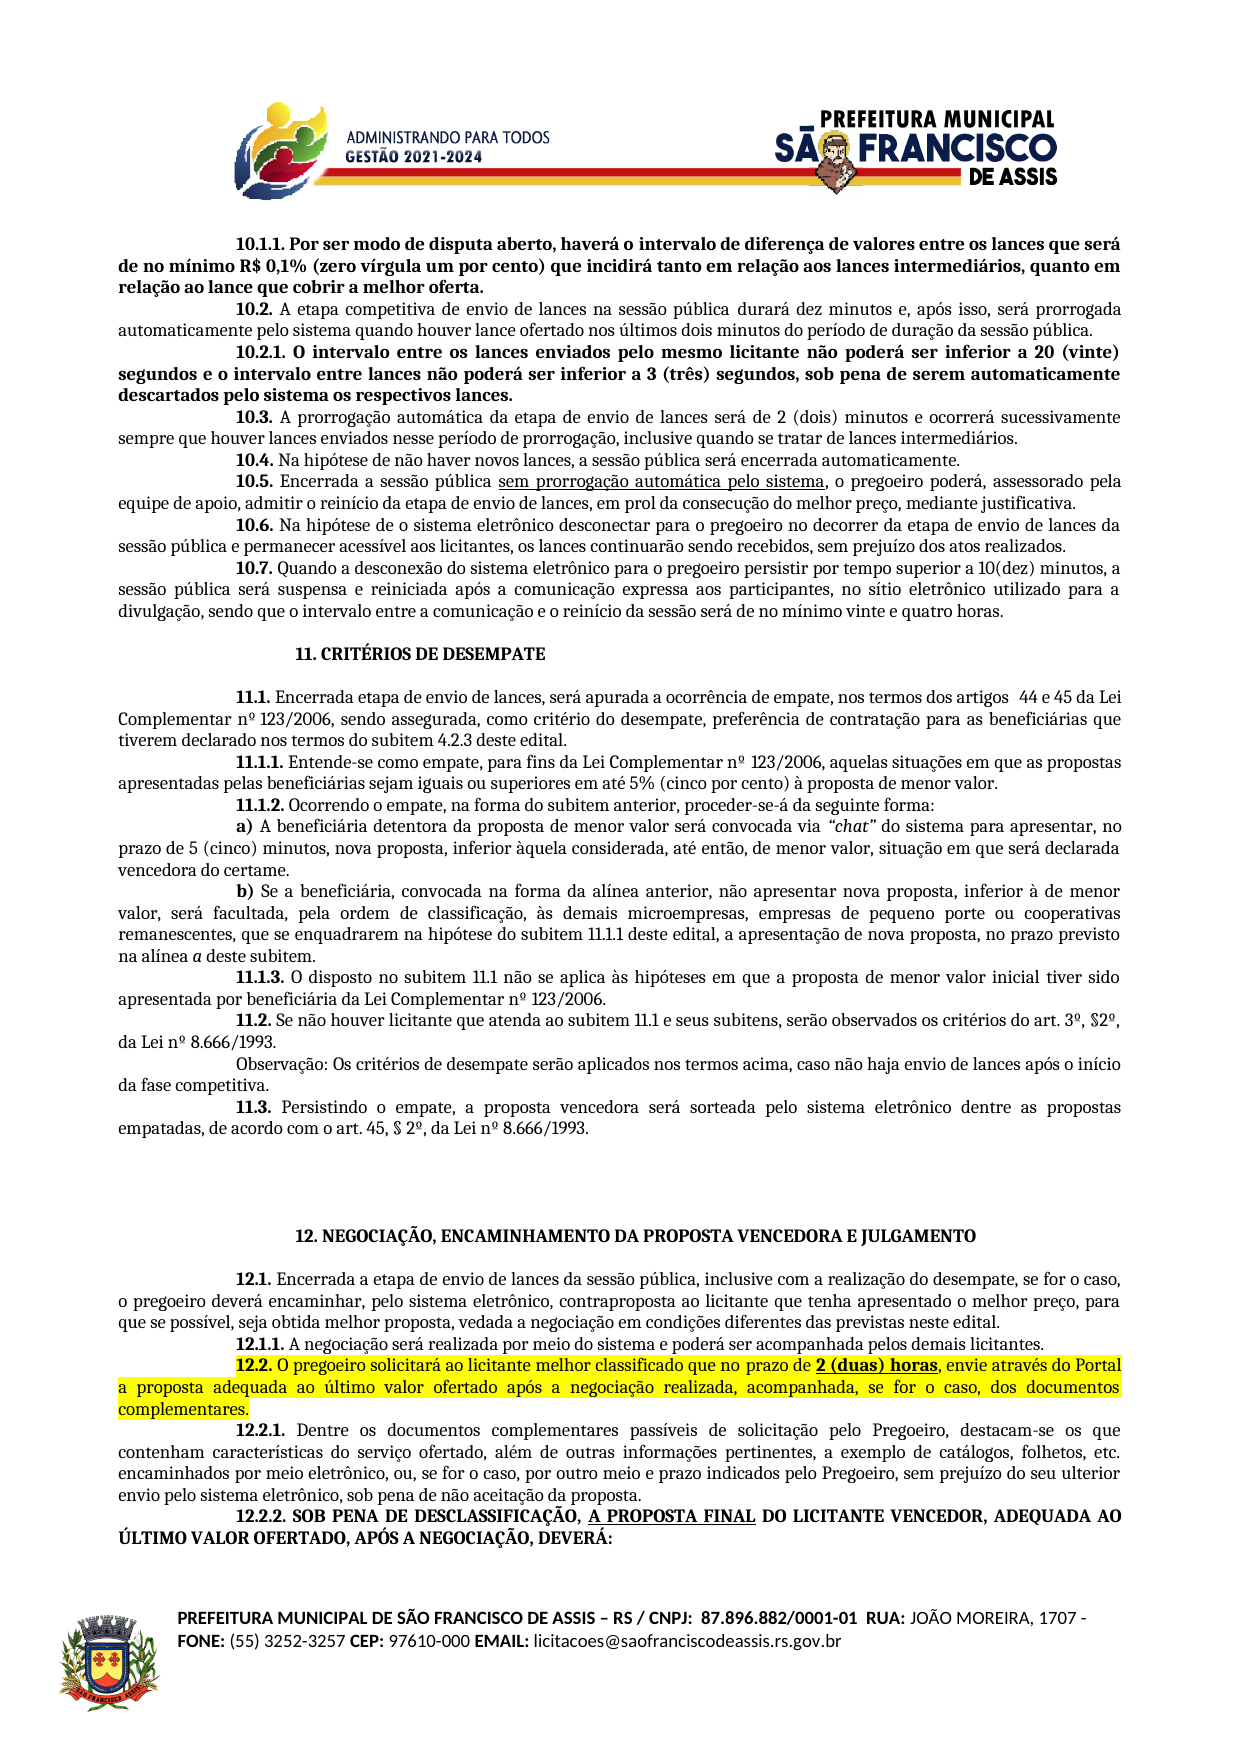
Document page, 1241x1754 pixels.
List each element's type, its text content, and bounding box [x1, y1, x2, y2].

text 12. NEGOCIAÇÃO, ENCAMINHAMENTO DA PROPOSTA VENCEDORA E JULGAMENTO [118, 1226, 1122, 1247]
text 11.1.2. Ocorrendo o empate, na forma do subitem anterior, proceder-se-á da seguinte forma: [118, 794, 1122, 816]
text 12.1. Encerrada a etapa de envio de lances da sessão pública, inclusive com a realização do desempate, se for o caso, o pregoeiro deverá encaminhar, pelo sistema eletrônico, contraproposta ao licitante que tenha apresentado o melhor preço, para que se possível, seja obtida melhor proposta, vedada a negociação em condições diferentes das previstas neste edital. [118, 1269, 1122, 1333]
text 10.3. A prorrogação automática da etapa de envio de lances será de 2 (dois) minutos e ocorrerá sucessivamente sempre que houver lances enviados nesse período de prorrogação, inclusive quando se tratar de lances intermediários. [118, 406, 1122, 449]
text 11.1.1. Entende-se como empate, para fins da Lei Complementar nº 123/2006, aquelas situações em que as propostas apresentadas pelas beneficiárias sejam iguais ou superiores em até 5% (cinco por cento) à proposta de menor valor. [118, 751, 1122, 794]
text 10.4. Na hipótese de não haver novos lances, a sessão pública será encerrada automaticamente. [118, 449, 1122, 471]
text 10.5. Encerrada a sessão pública sem prorrogação automática pelo sistema, o pregoeiro poderá, assessorado pela equipe de apoio, admitir o reinício da etapa de envio de lances, em prol da consecução do melhor preço, mediante justificativa. [118, 471, 1122, 514]
text 12.2. O pregoeiro solicitará ao licitante melhor classificado que no prazo de 2 (duas) horas, envie através do Portal a proposta adequada ao último valor ofertado após a negociação realizada, acompanhada, se for o caso, dos documentos complementares. [118, 1355, 1122, 1420]
text 12.2.2. SOB PENA DE DESCLASSIFICAÇÃO, A PROPOSTA FINAL DO LICITANTE VENCEDOR, ADEQUADA AO ÚLTIMO VALOR OFERTADO, APÓS A NEGOCIAÇÃO, DEVERÁ: [118, 1506, 1122, 1549]
text 11.3. Persistindo o empate, a proposta vencedora será sorteada pelo sistema eletrônico dentre as propostas empatadas, de acordo com o art. 45, § 2º, da Lei nº 8.666/1993. [118, 1096, 1122, 1139]
text 11.1. Encerrada etapa de envio de lances, será apurada a ocorrência de empate, nos termos dos artigos 44 e 45 da Lei Complementar nº 123/2006, sendo assegurada, como critério do desempate, preferência de contratação para as beneficiárias que tiverem declarado nos termos do subitem 4.2.3 deste edital. [118, 687, 1122, 751]
text 12.1.1. A negociação será realizada por meio do sistema e poderá ser acompanhada pelos demais licitantes. [118, 1333, 1122, 1355]
text 10.6. Na hipótese de o sistema eletrônico desconectar para o pregoeiro no decorrer da etapa de envio de lances da sessão pública e permanecer acessível aos licitantes, os lances continuarão sendo recebidos, sem prejuízo dos atos realizados. [118, 514, 1122, 557]
text 10.1.1. Por ser modo de disputa aberto, haverá o intervalo de diferença de valores entre os lances que será de no mínimo R$ 0,1% (zero vírgula um por cento) que incidirá tanto em relação aos lances intermediários, quanto em relação ao lance que cobrir a melhor oferta. [118, 234, 1122, 298]
text 10.7. Quando a desconexão do sistema eletrônico para o pregoeiro persistir por tempo superior a 10(dez) minutos, a sessão pública será suspensa e reiniciada após a comunicação expressa aos participantes, no sítio eletrônico utilizado para a divulgação, sendo que o intervalo entre a comunicação e o reinício da sessão será de no mínimo vinte e quatro horas. [118, 557, 1122, 622]
text 10.2.1. O intervalo entre os lances enviados pelo mesmo licitante não poderá ser inferior a 20 (vinte) segundos e o intervalo entre lances não poderá ser inferior a 3 (três) segundos, sob pena de serem automaticamente descartados pelo sistema os respectivos lances. [118, 342, 1122, 406]
text Observação: Os critérios de desempate serão aplicados nos termos acima, caso não haja envio de lances após o início da fase competitiva. [118, 1053, 1122, 1096]
text 10.2. A etapa competitiva de envio de lances na sessão pública durará dez minutos e, após isso, será prorrogada automaticamente pelo sistema quando houver lance ofertado nos últimos dois minutos do período de duração da sessão pública. [118, 298, 1122, 342]
text 11.2. Se não houver licitante que atenda ao subitem 11.1 e seus subitens, serão observados os critérios do art. 3º, §2º, da Lei nº 8.666/1993. [118, 1010, 1122, 1053]
text 11. CRITÉRIOS DE DESEMPATE [118, 643, 1122, 665]
text a) A beneficiária detentora da proposta de menor valor será convocada via “chat” do sistema para apresentar, no prazo de 5 (cinco) minutos, nova proposta, inferior àquela considerada, até então, de menor valor, situação em que será declarada vencedora do certame. [118, 816, 1122, 881]
text 11.1.3. O disposto no subitem 11.1 não se aplica às hipóteses em que a proposta de menor valor inicial tiver sido apresentada por beneficiária da Lei Complementar nº 123/2006. [118, 967, 1122, 1010]
text 12.2.1. Dentre os documentos complementares passíveis de solicitação pelo Pregoeiro, destacam-se os que contenham características do serviço ofertado, além de outras informações pertinentes, a exemplo de catálogos, folhetos, etc. encaminhados por meio eletrônico, ou, se for o caso, por outro meio e prazo indicados pelo Pregoeiro, sem prejuízo do seu ulterior envio pelo sistema eletrônico, sob pena de não aceitação da proposta. [118, 1420, 1122, 1506]
text b) Se a beneficiária, convocada na forma da alínea anterior, não apresentar nova proposta, inferior à de menor valor, será facultada, pela ordem de classificação, às demais microempresas, empresas de pequeno porte ou cooperativas remanescentes, que se enquadrarem na hipótese do subitem 11.1.1 deste edital, a apresentação de nova proposta, no prazo previsto na alínea a deste subitem. [118, 881, 1122, 967]
